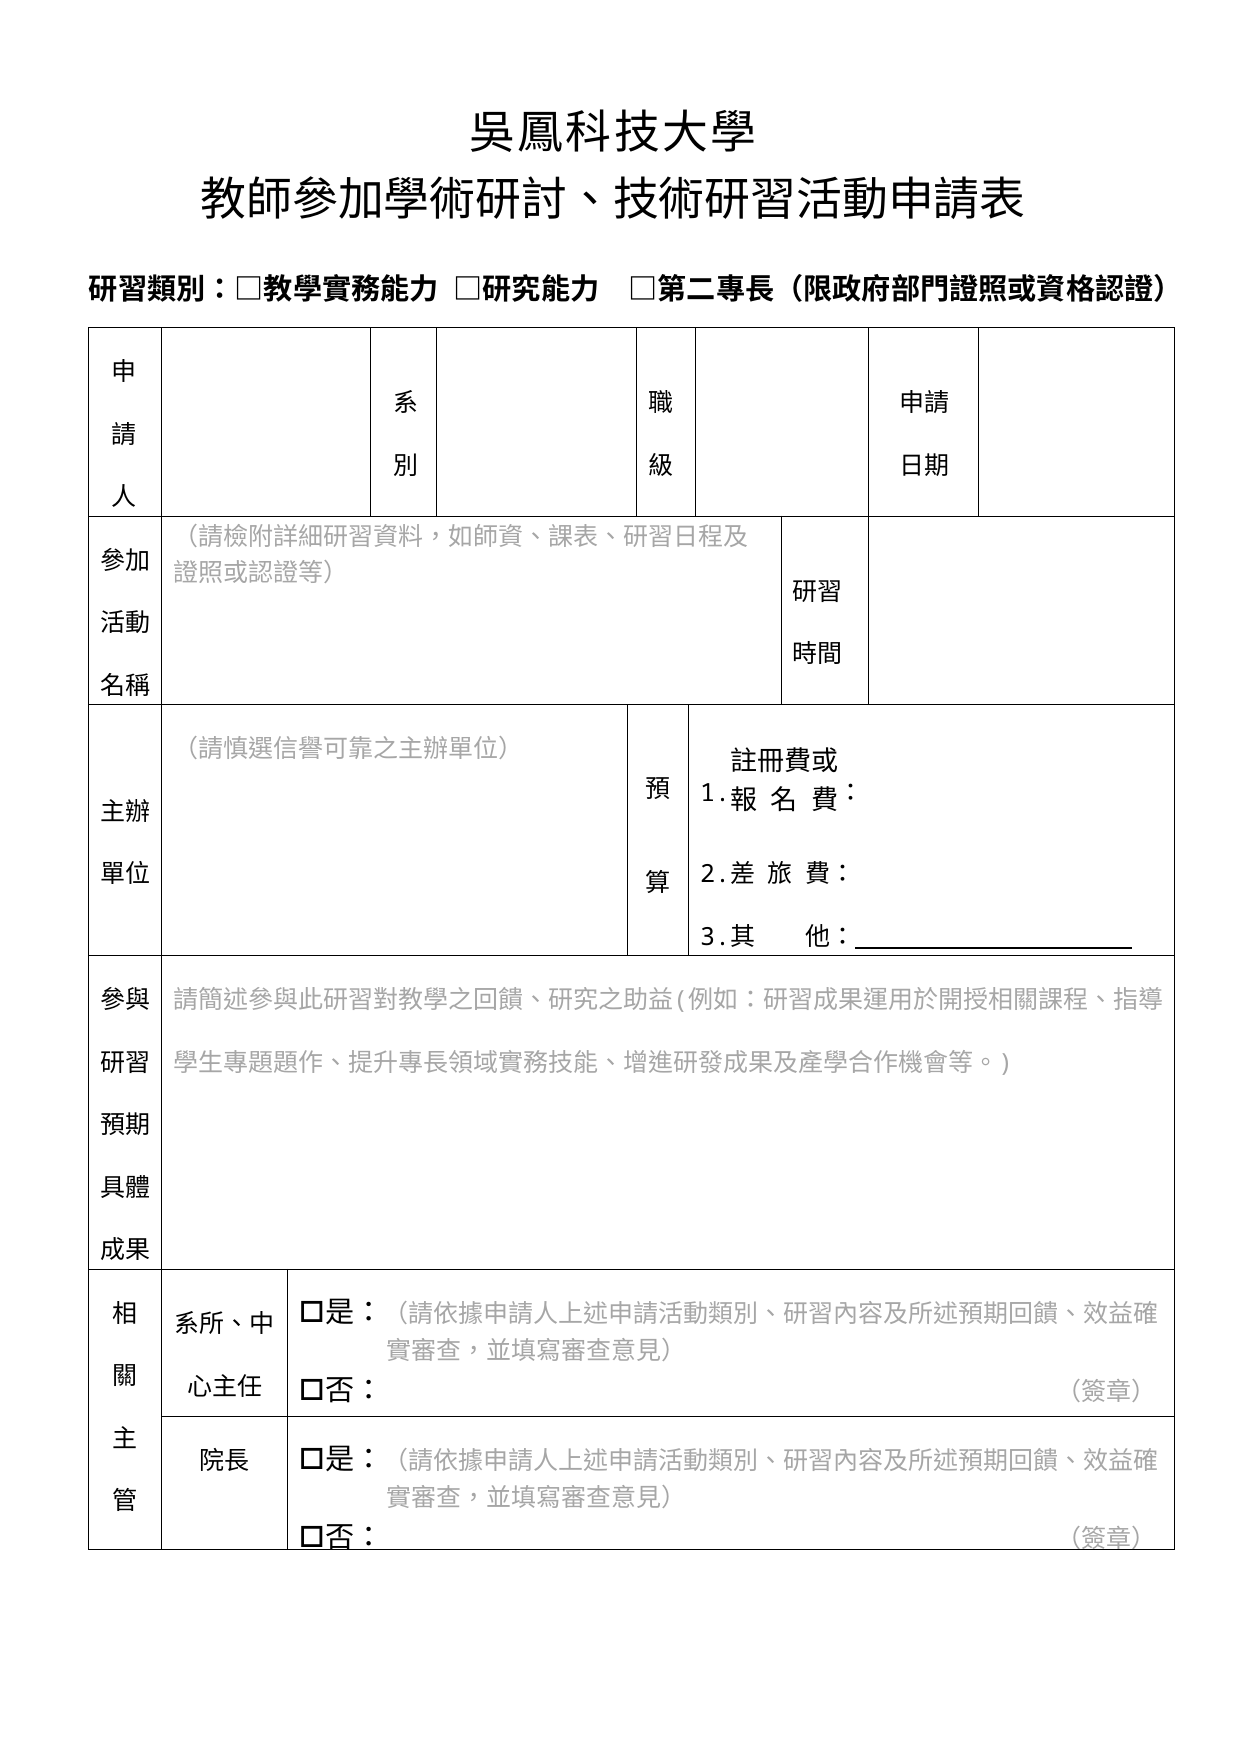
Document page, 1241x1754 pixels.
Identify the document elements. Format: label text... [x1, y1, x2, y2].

table_header 申請人 [89, 328, 161, 516]
table_cell 參與研習預期具體成果 [89, 956, 161, 1269]
table_cell 主辦單位 [89, 705, 161, 955]
table_cell 預算 [628, 705, 688, 955]
table_cell 是：（請依據申請人上述申請活動類別、研習內容及所述預期回饋、效益確實審查，並填寫審查意見） 否： （簽章） [288, 1270, 1174, 1416]
table_cell 相關主管審查意見 [89, 1270, 161, 1548]
table_header 系別 [371, 328, 436, 516]
table_header [696, 328, 868, 516]
table_header [979, 328, 1174, 516]
table_header 職級 [637, 328, 695, 516]
table_cell 是：（請依據申請人上述申請活動類別、研習內容及所述預期回饋、效益確實審查，並填寫審查意見） 否： （簽章） [288, 1417, 1174, 1548]
text 研習類別：□教學實務能力 □研究能力 □第二專長（限政府部門證照或資格認證） [89, 266, 1196, 308]
table_header [162, 328, 370, 516]
table_cell [869, 517, 1174, 704]
table_cell 系所、中心主任 [162, 1270, 287, 1416]
table_cell 1.註冊費或報名費： 2.差 旅 費： 3.其 他： [689, 705, 1174, 955]
table_cell 院長 [162, 1417, 287, 1548]
table_header 申請 日期 [869, 328, 978, 516]
text 教師參加學術研討、技術研習活動申請表 [89, 162, 1137, 228]
text 吳鳳科技大學 [89, 96, 1137, 162]
table_cell 參加活動名稱 [89, 517, 161, 704]
table_cell （請慎選信譽可靠之主辦單位） [162, 705, 627, 955]
table_cell （請檢附詳細研習資料，如師資、課表、研習日程及證照或認證等） [162, 517, 781, 704]
table_cell 研習時間 [782, 517, 868, 704]
table_header [437, 328, 636, 516]
table_cell 請簡述參與此研習對教學之回饋、研究之助益(例如：研習成果運用於開授相關課程、指導學生專題題作、提升專長領域實務技能、增進研發成果及產學合作機會等。) [162, 956, 1174, 1269]
